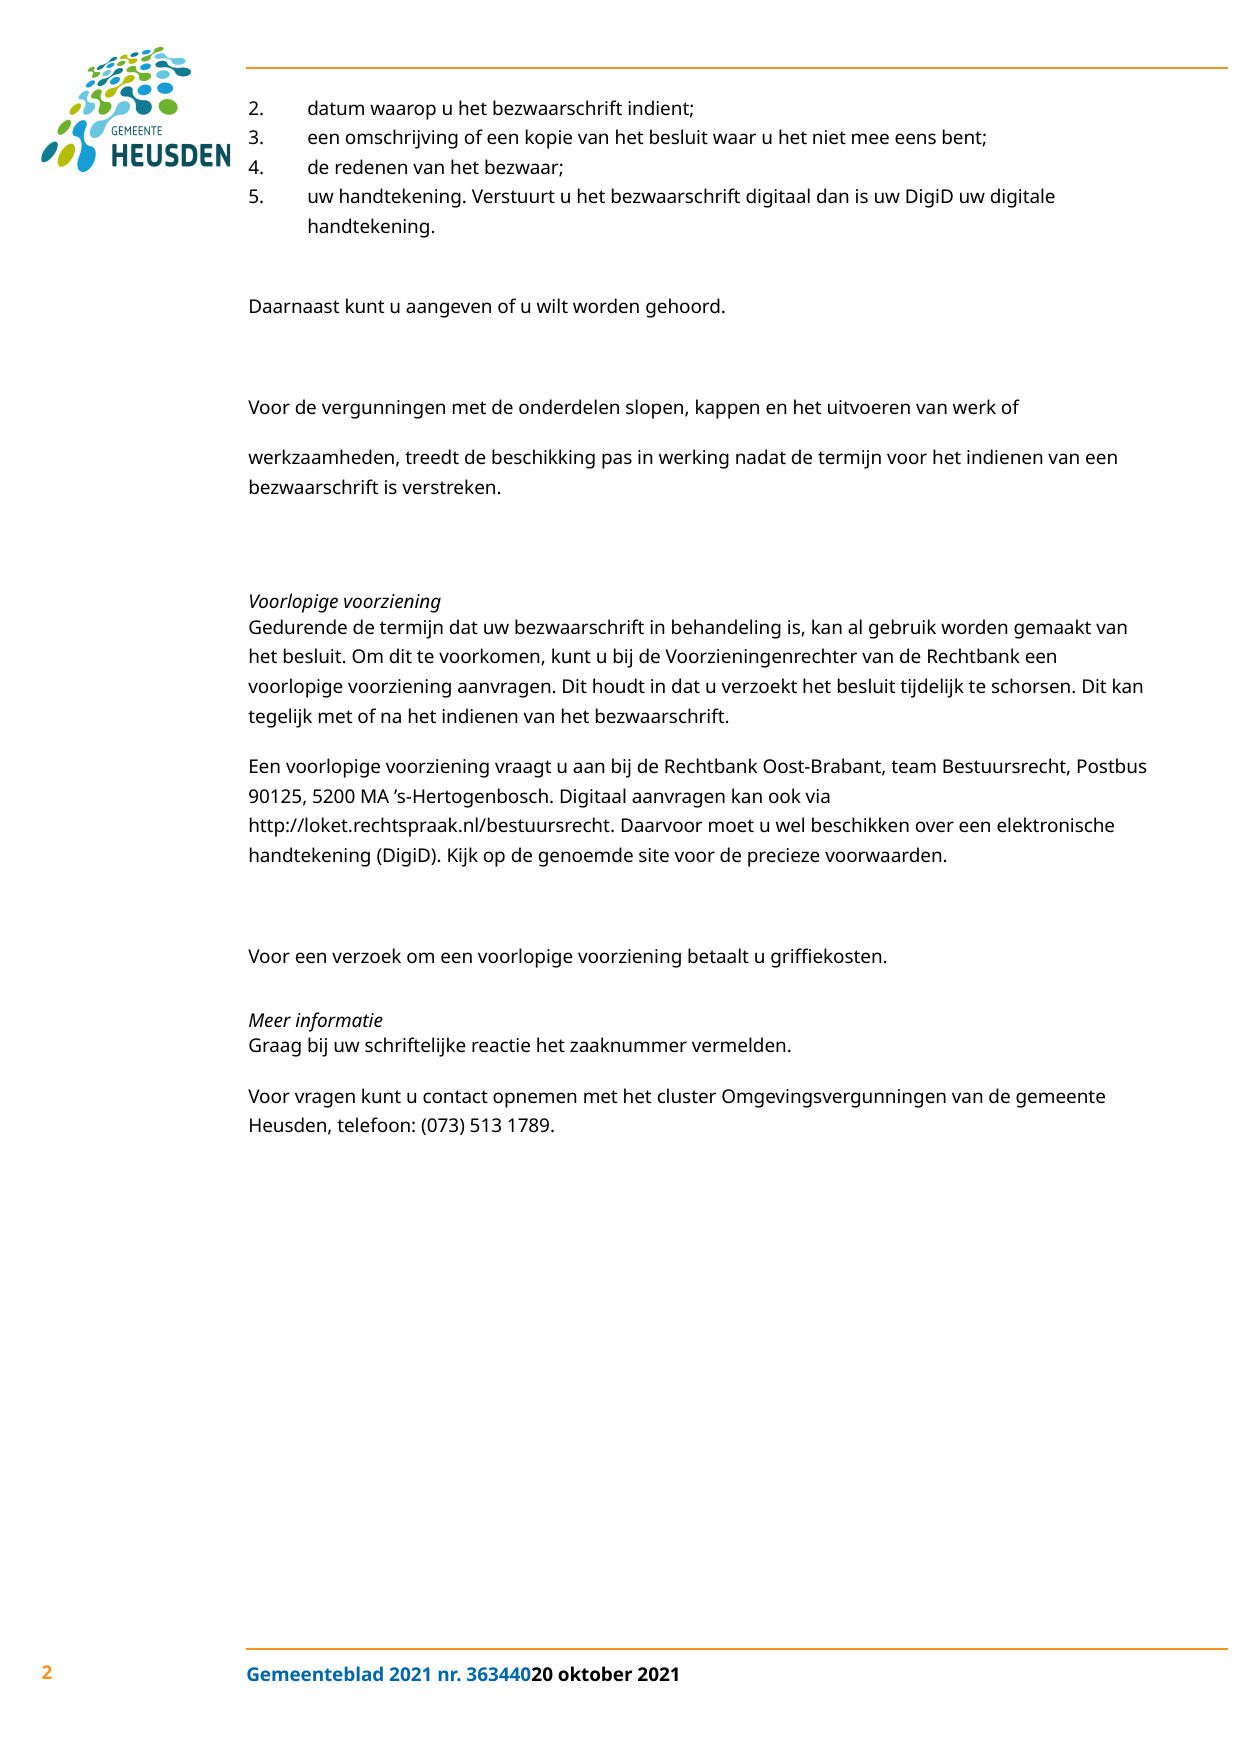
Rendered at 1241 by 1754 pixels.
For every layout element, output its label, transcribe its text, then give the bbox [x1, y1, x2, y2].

text Gedurende de termijn dat uw bezwaarschrift in behandeling is, kan al gebruik worden gemaakt van het besluit. Om dit te voorkomen, kunt u bij de Voorzieningenrechter van de Rechtbank een voorlopige voorziening aanvragen. Dit houdt in dat u verzoekt het besluit tijdelijk te schorsen. Dit kan tegelijk met of na het indienen van het bezwaarschrift. [248, 614, 1152, 728]
text Voorlopige voorziening [248, 588, 1152, 614]
list een omschrijving of een kopie van het besluit waar u het niet mee eens bent; [248, 124, 1152, 150]
picture [41, 47, 231, 172]
text Voor een verzoek om een voorlopige voorziening betaalt u griffiekosten. [248, 943, 1152, 968]
text Daarnaast kunt u aangeven of u wilt worden gehoord. [248, 293, 1152, 319]
text werkzaamheden, treedt de beschikking pas in werking nadat de termijn voor het indienen van een bezwaarschrift is verstreken. [248, 444, 1152, 500]
text Graag bij uw schriftelijke reactie het zaaknummer vermelden. [248, 1032, 1152, 1058]
text Voor vragen kunt u contact opnemen met het cluster Omgevingsvergunningen van de gemeente Heusden, telefoon: (073) 513 1789. [248, 1083, 1152, 1138]
list datum waarop u het bezwaarschrift indient; [248, 95, 1152, 121]
text Meer informatie [248, 1007, 1152, 1032]
list de redenen van het bezwaar; [248, 154, 1152, 180]
text Voor de vergunningen met de onderdelen slopen, kappen en het uitvoeren van werk of [248, 394, 1152, 420]
list uw handtekening. Verstuurt u het bezwaarschrift digitaal dan is uw DigiD uw digitale handtekening. [248, 183, 1152, 239]
text Een voorlopige voorziening vraagt u aan bij de Rechtbank Oost-Brabant, team Bestuursrecht, Postbus 90125, 5200 MA ’s-Hertogenbosch. Digitaal aanvragen kan ook via http://loket.rechtspraak.nl/bestuursrecht. Daarvoor moet u wel beschikken over een elektronische handtekening (DigiD). Kijk op de genoemde site voor de precieze voorwaarden. [248, 753, 1152, 868]
